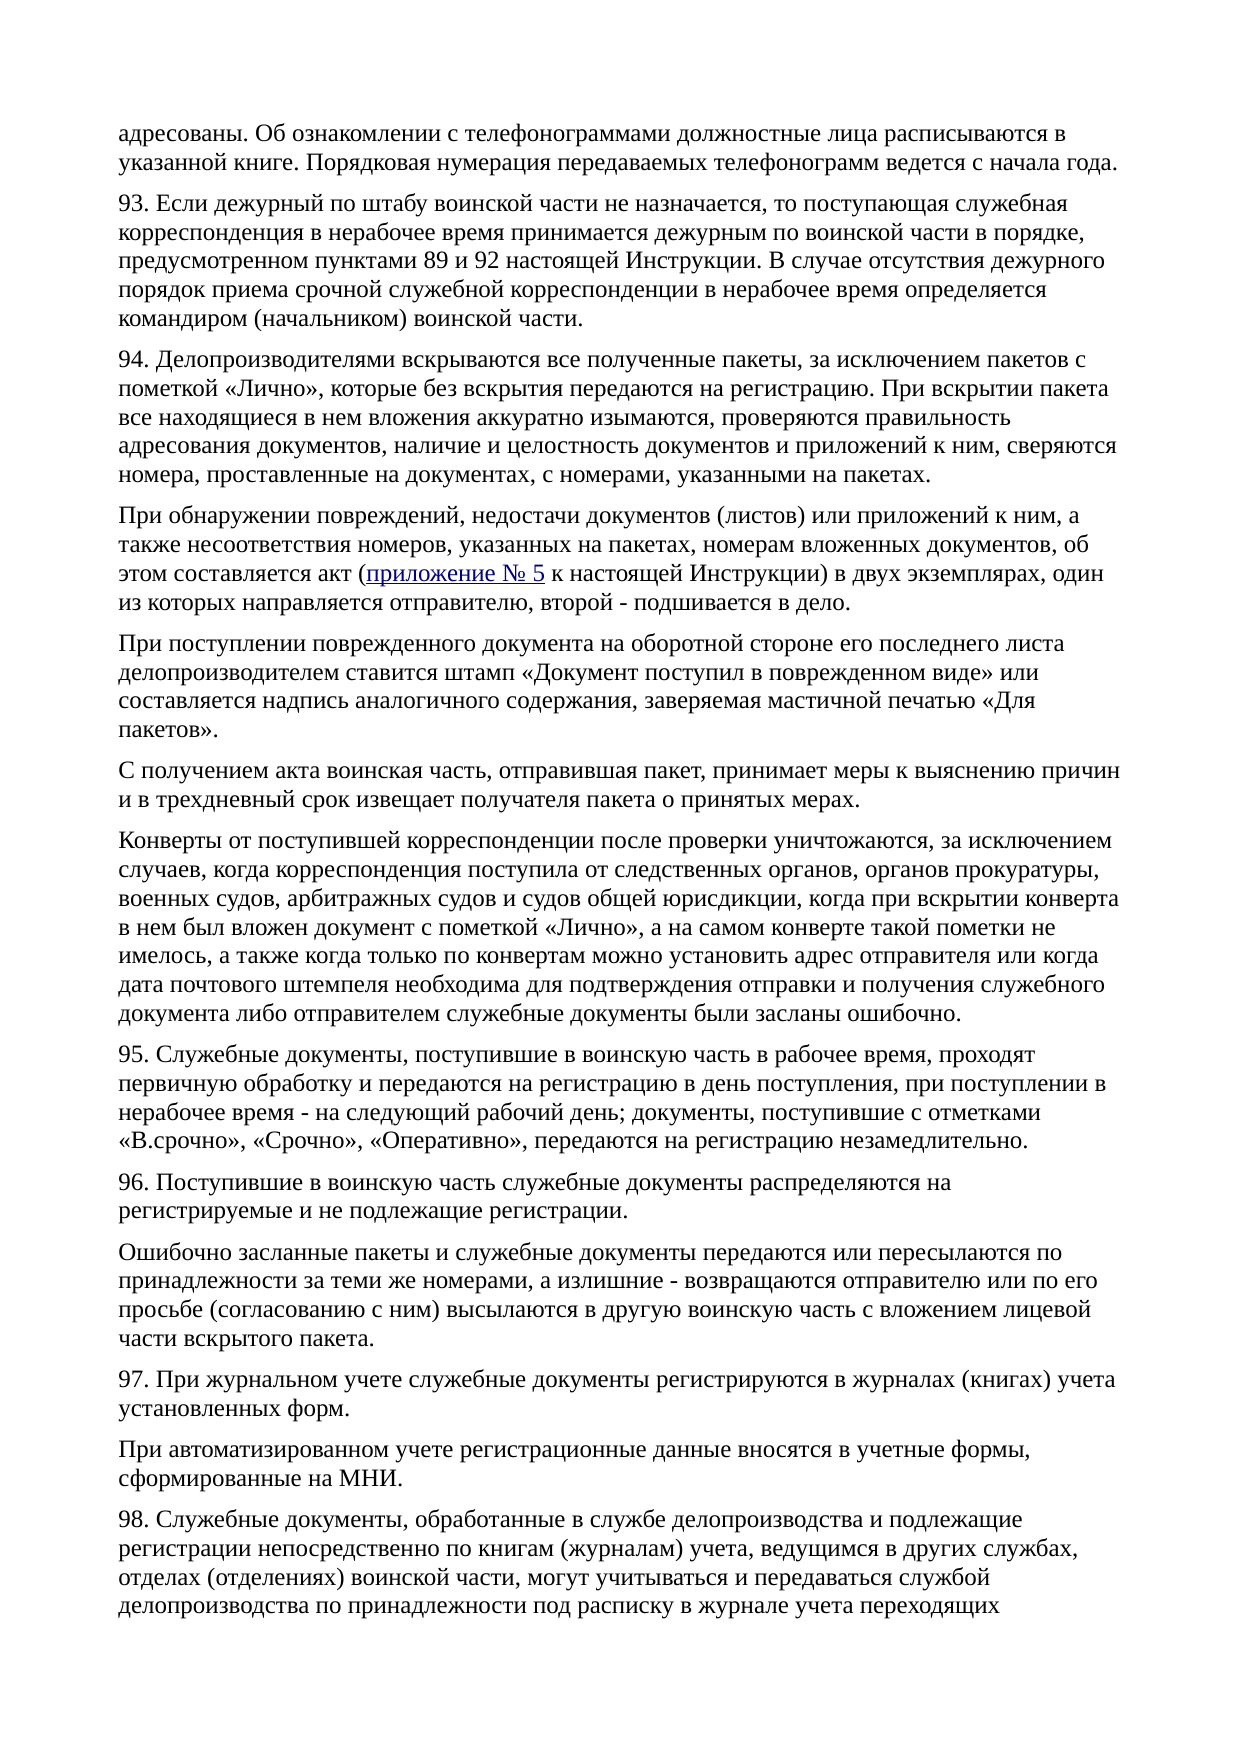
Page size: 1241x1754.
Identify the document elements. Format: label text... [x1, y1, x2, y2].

text При автоматизированном учете регистрационные данные вносятся в учетные формы, сформированные на МНИ. [118, 1434, 1122, 1492]
text С получением акта воинская часть, отправившая пакет, принимает меры к выяснению причин и в трехдневный срок извещает получателя пакета о принятых мерах. [118, 756, 1122, 813]
text При обнаружении повреждений, недостачи документов (листов) или приложений к ним, а также несоответствия номеров, указанных на пакетах, номерам вложенных документов, об этом составляется акт (приложение № 5 к настоящей Инструкции) в двух экземплярах, один из которых направляется отправителю, второй - подшивается в дело. [118, 501, 1122, 616]
text 97. При журнальном учете служебные документы регистрируются в журналах (книгах) учета установленных форм. [118, 1364, 1122, 1422]
text 98. Служебные документы, обработанные в службе делопроизводства и подлежащие регистрации непосредственно по книгам (журналам) учета, ведущимся в других службах, отделах (отделениях) воинской части, могут учитываться и передаваться службой делопроизводства по принадлежности под расписку в журнале учета переходящих [118, 1504, 1122, 1619]
text 94. Делопроизводителями вскрываются все полученные пакеты, за исключением пакетов с пометкой «Лично», которые без вскрытия передаются на регистрацию. При вскрытии пакета все находящиеся в нем вложения аккуратно изымаются, проверяются правильность адресования документов, наличие и целостность документов и приложений к ним, сверяются номера, проставленные на документах, с номерами, указанными на пакетах. [118, 344, 1122, 488]
text Ошибочно засланные пакеты и служебные документы передаются или пересылаются по принадлежности за теми же номерами, а излишние - возвращаются отправителю или по его просьбе (согласованию с ним) высылаются в другую воинскую часть с вложением лицевой части вскрытого пакета. [118, 1237, 1122, 1352]
text 96. Поступившие в воинскую часть служебные документы распределяются на регистрируемые и не подлежащие регистрации. [118, 1167, 1122, 1224]
text адресованы. Об ознакомлении с телефонограммами должностные лица расписываются в указанной книге. Порядковая нумерация передаваемых телефонограмм ведется с начала года. [118, 118, 1122, 176]
text Конверты от поступившей корреспонденции после проверки уничтожаются, за исключением случаев, когда корреспонденция поступила от следственных органов, органов прокуратуры, военных судов, арбитражных судов и судов общей юрисдикции, когда при вскрытии конверта в нем был вложен документ с пометкой «Лично», а на самом конверте такой пометки не имелось, а также когда только по конвертам можно установить адрес отправителя или когда дата почтового штемпеля необходима для подтверждения отправки и получения служебного документа либо отправителем служебные документы были засланы ошибочно. [118, 826, 1122, 1027]
text 93. Если дежурный по штабу воинской части не назначается, то поступающая служебная корреспонденция в нерабочее время принимается дежурным по воинской части в порядке, предусмотренном пунктами 89 и 92 настоящей Инструкции. В случае отсутствия дежурного порядок приема срочной служебной корреспонденции в нерабочее время определяется командиром (начальником) воинской части. [118, 188, 1122, 332]
text 95. Служебные документы, поступившие в воинскую часть в рабочее время, проходят первичную обработку и передаются на регистрацию в день поступления, при поступлении в нерабочее время - на следующий рабочий день; документы, поступившие с отметками «В.срочно», «Срочно», «Оперативно», передаются на регистрацию незамедлительно. [118, 1039, 1122, 1154]
text При поступлении поврежденного документа на оборотной стороне его последнего листа делопроизводителем ставится штамп «Документ поступил в поврежденном виде» или составляется надпись аналогичного содержания, заверяемая мастичной печатью «Для пакетов». [118, 628, 1122, 743]
